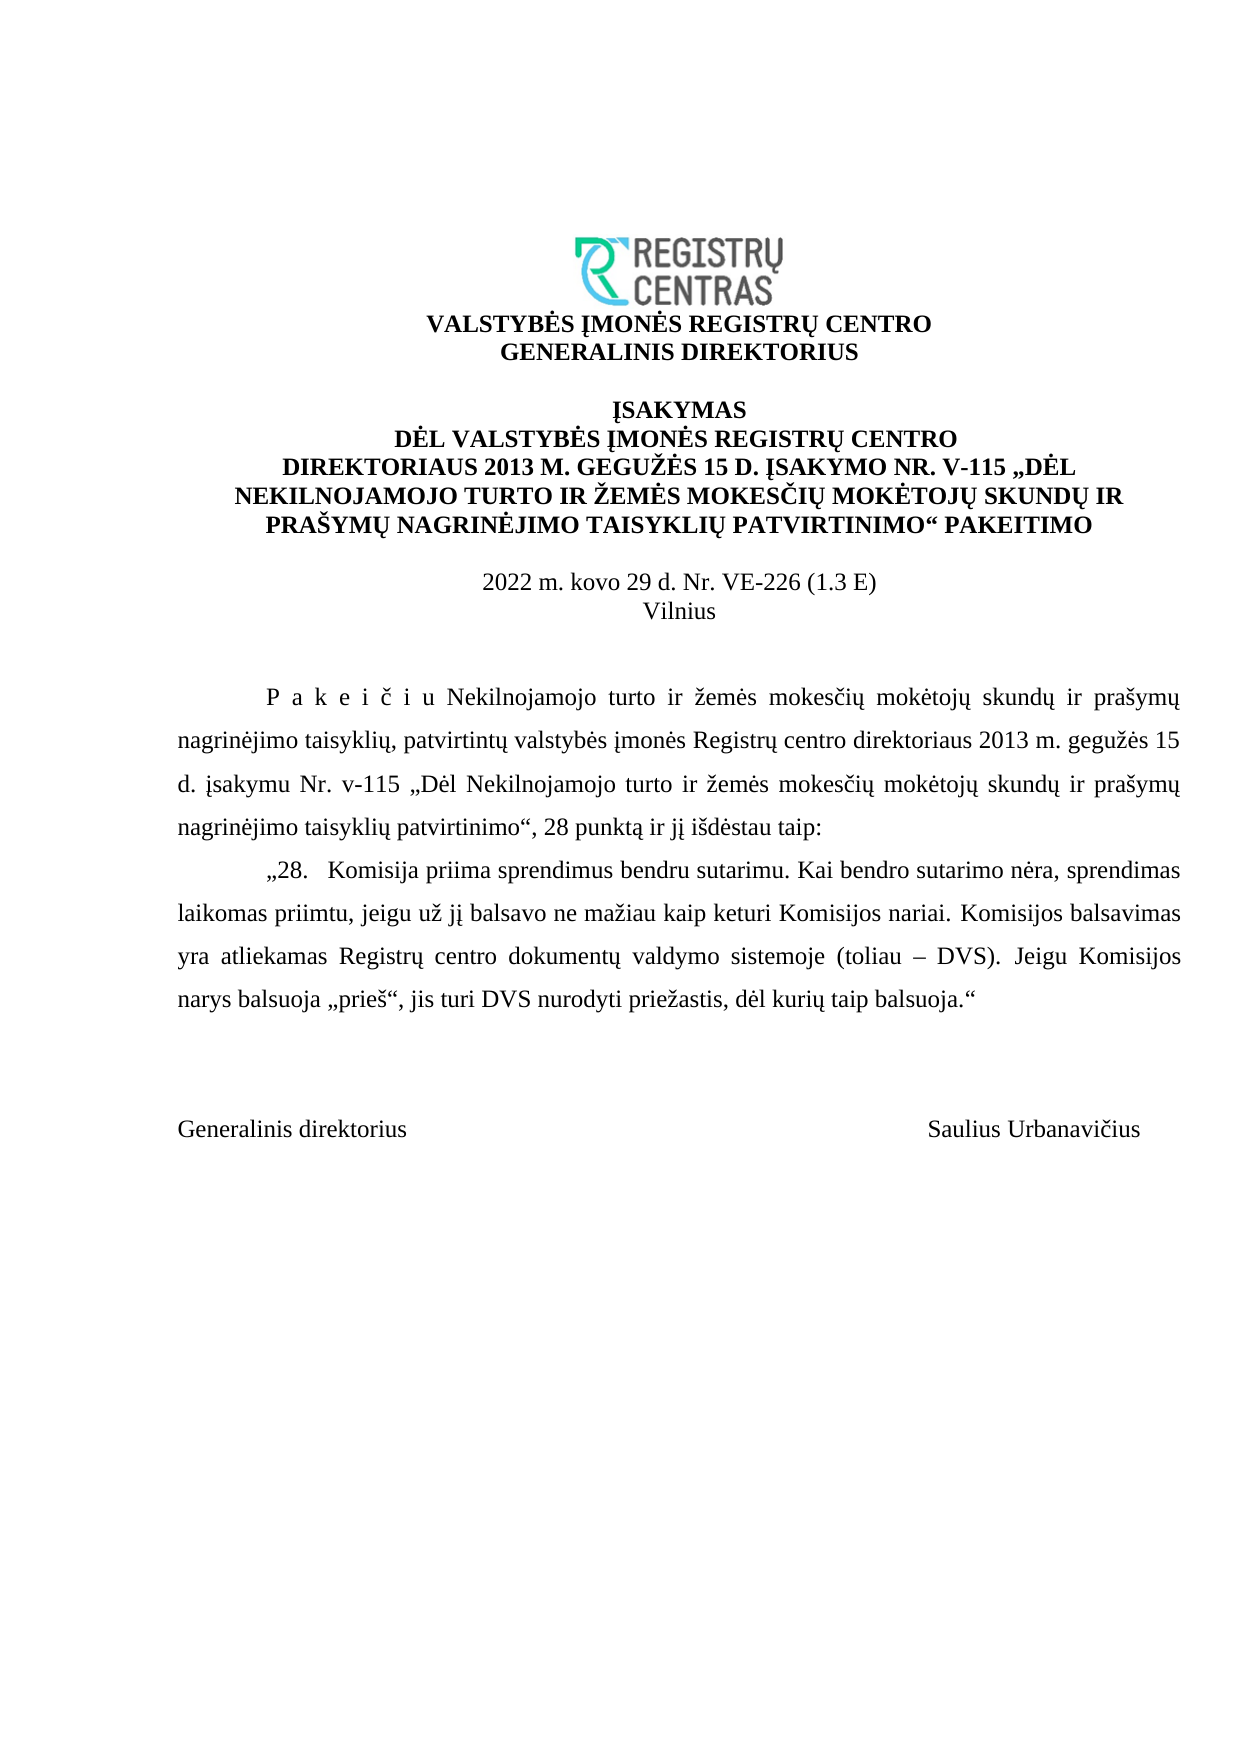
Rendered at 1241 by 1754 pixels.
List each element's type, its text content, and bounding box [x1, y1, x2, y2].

text DIREKTORIAUS 2013 M. GEGUŽĖS 15 D. ĮSAKYMO NR. V-115 „DĖL NEKILNOJAMOJO TURTO IR ŽEMĖS MOKESČIŲ MOKĖTOJŲ SKUNDŲ IR PRAŠYMŲ NAGRINĖJIMO TAISYKLIŲ PATVIRTINIMO“ PAKEITIMO [177, 452, 1181, 539]
text Vilnius [177, 596, 1181, 625]
text GENERALINIS DIREKTORIUS [177, 337, 1181, 366]
text VALSTYBĖS ĮMONĖS REGISTRŲ CENTRO [177, 309, 1181, 337]
text 2022 m. kovo 29 d. Nr. VE-226 (1.3 E) [177, 567, 1181, 596]
text ĮSAKYMAS [177, 395, 1181, 424]
text P a k e i č i u Nekilnojamojo turto ir žemės mokesčių mokėtojų skundų ir prašymų nagrinėjimo taisyklių, patvirtintų valstybės įmonės Registrų centro direktoriaus 2013 m. gegužės 15 d. įsakymu Nr. v-115 „Dėl Nekilnojamojo turto ir žemės mokesčių mokėtojų skundų ir prašymų nagrinėjimo taisyklių patvirtinimo“, 28 punktą ir jį išdėstau taip: [177, 682, 1181, 841]
text Generalinis direktorius Saulius Urbanavičius [177, 1114, 1181, 1142]
text DĖL VALSTYBĖS ĮMONĖS REGISTRŲ CENTRO [177, 424, 1181, 452]
text „28. Komisija priima sprendimus bendru sutarimu. Kai bendro sutarimo nėra, sprendimas laikomas priimtu, jeigu už jį balsavo ne mažiau kaip keturi Komisijos nariai. Komisijos balsavimas yra atliekamas Registrų centro dokumentų valdymo sistemoje (toliau – DVS). Jeigu Komisijos narys balsuoja „prieš“, jis turi DVS nurodyti priežastis, dėl kurių taip balsuoja.“ [177, 855, 1181, 1013]
